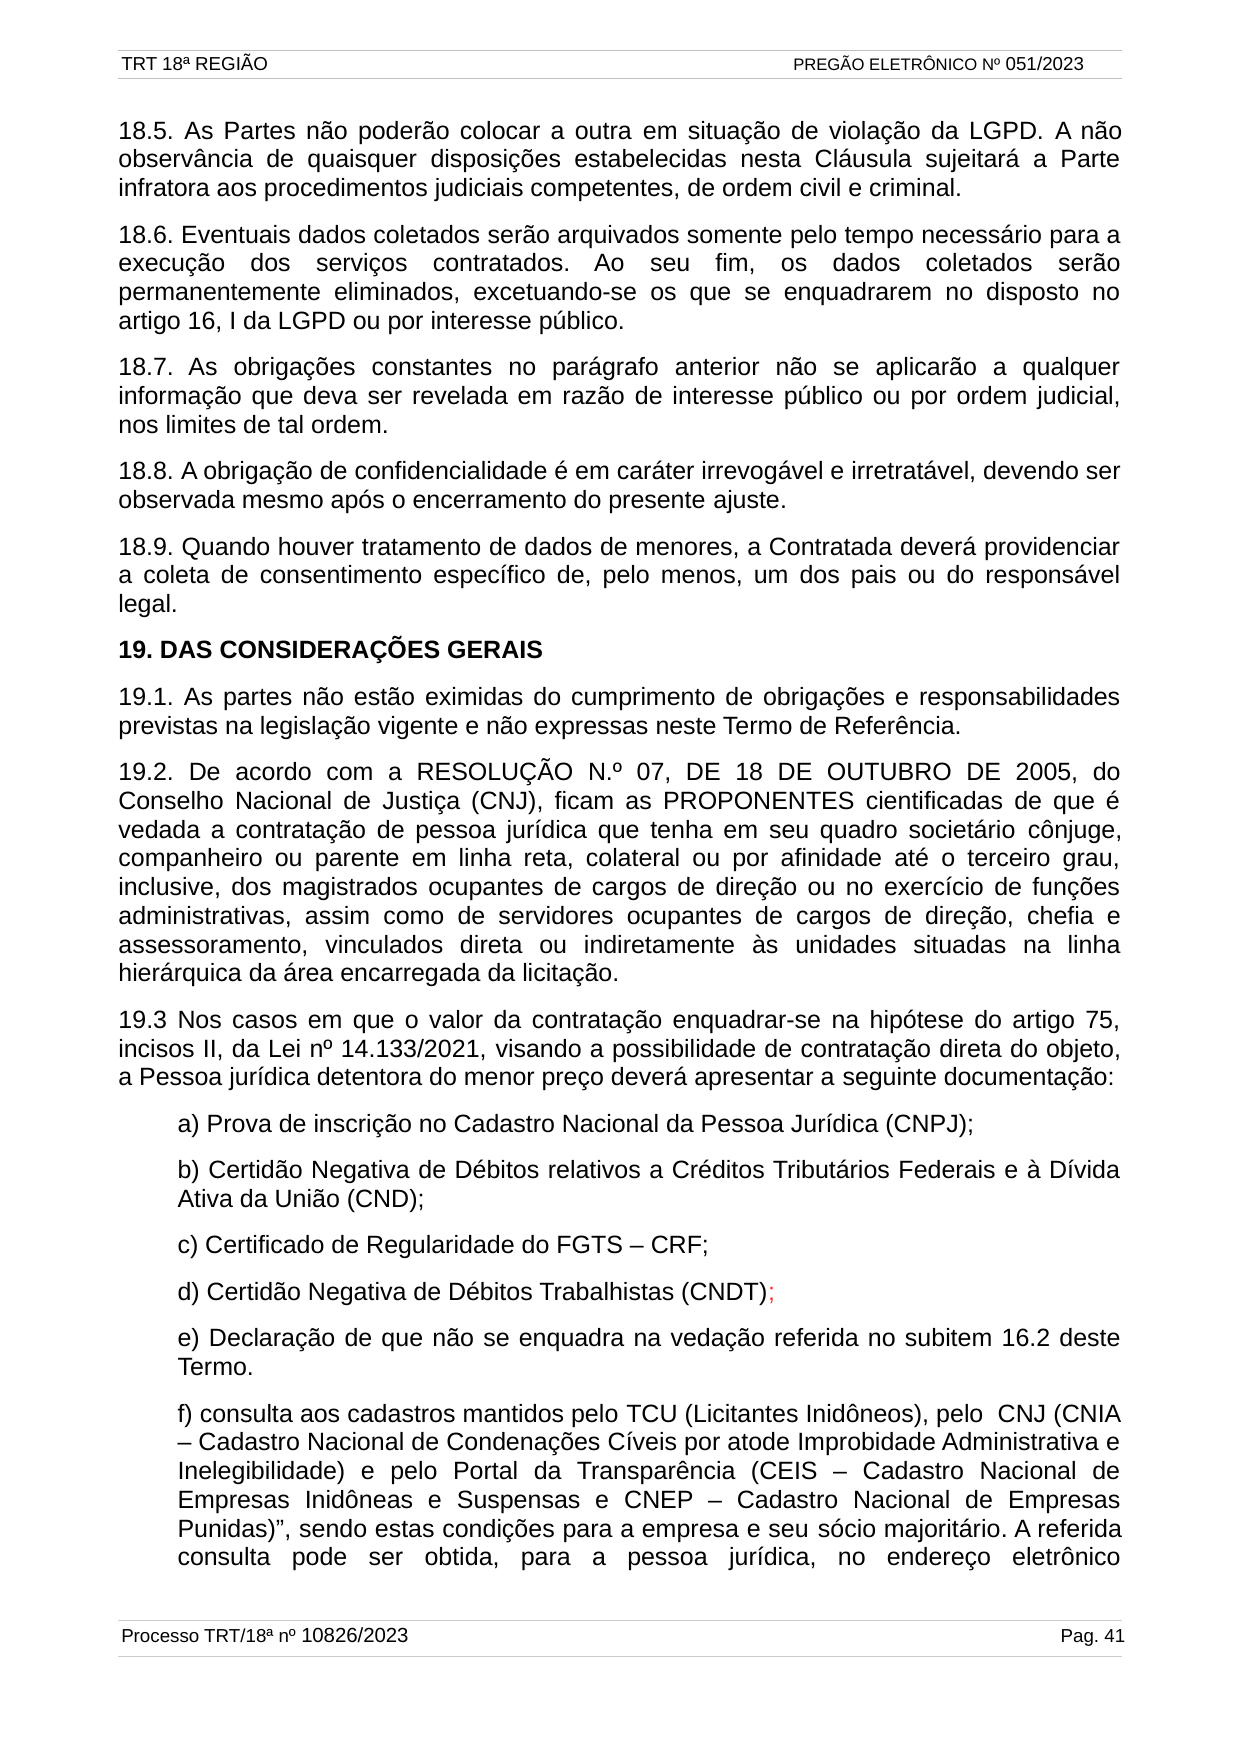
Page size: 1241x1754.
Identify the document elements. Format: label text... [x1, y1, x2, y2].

text 18.7. As obrigações constantes no parágrafo anterior não se aplicarão a qualquer informação que deva ser revelada em razão de interesse público ou por ordem judicial, nos limites de tal ordem. [118, 352, 1122, 438]
text 19.1. As partes não estão eximidas do cumprimento de obrigações e responsabilidades previstas na legislação vigente e não expressas neste Termo de Referência. [118, 682, 1122, 739]
text 19.2. De acordo com a RESOLUÇÃO N.º 07, DE 18 DE OUTUBRO DE 2005, do Conselho Nacional de Justiça (CNJ), ficam as PROPONENTES cientificadas de que é vedada a contratação de pessoa jurídica que tenha em seu quadro societário cônjuge, companheiro ou parente em linha reta, colateral ou por afinidade até o terceiro grau, inclusive, dos magistrados ocupantes de cargos de direção ou no exercício de funções administrativas, assim como de servidores ocupantes de cargos de direção, chefia e assessoramento, vinculados direta ou indiretamente às unidades situadas na linha hierárquica da área encarregada da licitação. [118, 757, 1122, 987]
text a) Prova de inscrição no Cadastro Nacional da Pessoa Jurídica (CNPJ); [177, 1109, 1122, 1137]
text 19. DAS CONSIDERAÇÕES GERAIS [118, 635, 1122, 664]
text d) Certidão Negativa de Débitos Trabalhistas (CNDT); [177, 1277, 1122, 1306]
text 18.8. A obrigação de confidencialidade é em caráter irrevogável e irretratável, devendo ser observada mesmo após o encerramento do presente ajuste. [118, 456, 1122, 514]
text 18.9. Quando houver tratamento de dados de menores, a Contratada deverá providenciar a coleta de consentimento específico de, pelo menos, um dos pais ou do responsável legal. [118, 531, 1122, 618]
text 19.3 Nos casos em que o valor da contratação enquadrar-se na hipótese do artigo 75, incisos II, da Lei nº 14.133/2021, visando a possibilidade de contratação direta do objeto, a Pessoa jurídica detentora do menor preço deverá apresentar a seguinte documentação: [118, 1005, 1122, 1091]
text e) Declaração de que não se enquadra na vedação referida no subitem 16.2 deste Termo. [177, 1323, 1122, 1381]
text 18.6. Eventuais dados coletados serão arquivados somente pelo tempo necessário para a execução dos serviços contratados. Ao seu fim, os dados coletados serão permanentemente eliminados, excetuando-se os que se enquadrarem no disposto no artigo 16, I da LGPD ou por interesse público. [118, 219, 1122, 334]
text f) consulta aos cadastros mantidos pelo TCU (Licitantes Inidôneos), pelo CNJ (CNIA – Cadastro Nacional de Condenações Cíveis por atode Improbidade Administrativa e Inelegibilidade) e pelo Portal da Transparência (CEIS – Cadastro Nacional de Empresas Inidôneas e Suspensas e CNEP – Cadastro Nacional de Empresas Punidas)”, sendo estas condições para a empresa e seu sócio majoritário. A referida consulta pode ser obtida, para a pessoa jurídica, no endereço eletrônico [177, 1398, 1122, 1571]
text b) Certidão Negativa de Débitos relativos a Créditos Tributários Federais e à Dívida Ativa da União (CND); [177, 1155, 1122, 1213]
text 18.5. As Partes não poderão colocar a outra em situação de violação da LGPD. A não observância de quaisquer disposições estabelecidas nesta Cláusula sujeitará a Parte infratora aos procedimentos judiciais competentes, de ordem civil e criminal. [118, 116, 1122, 202]
text c) Certificado de Regularidade do FGTS – CRF; [177, 1230, 1122, 1259]
